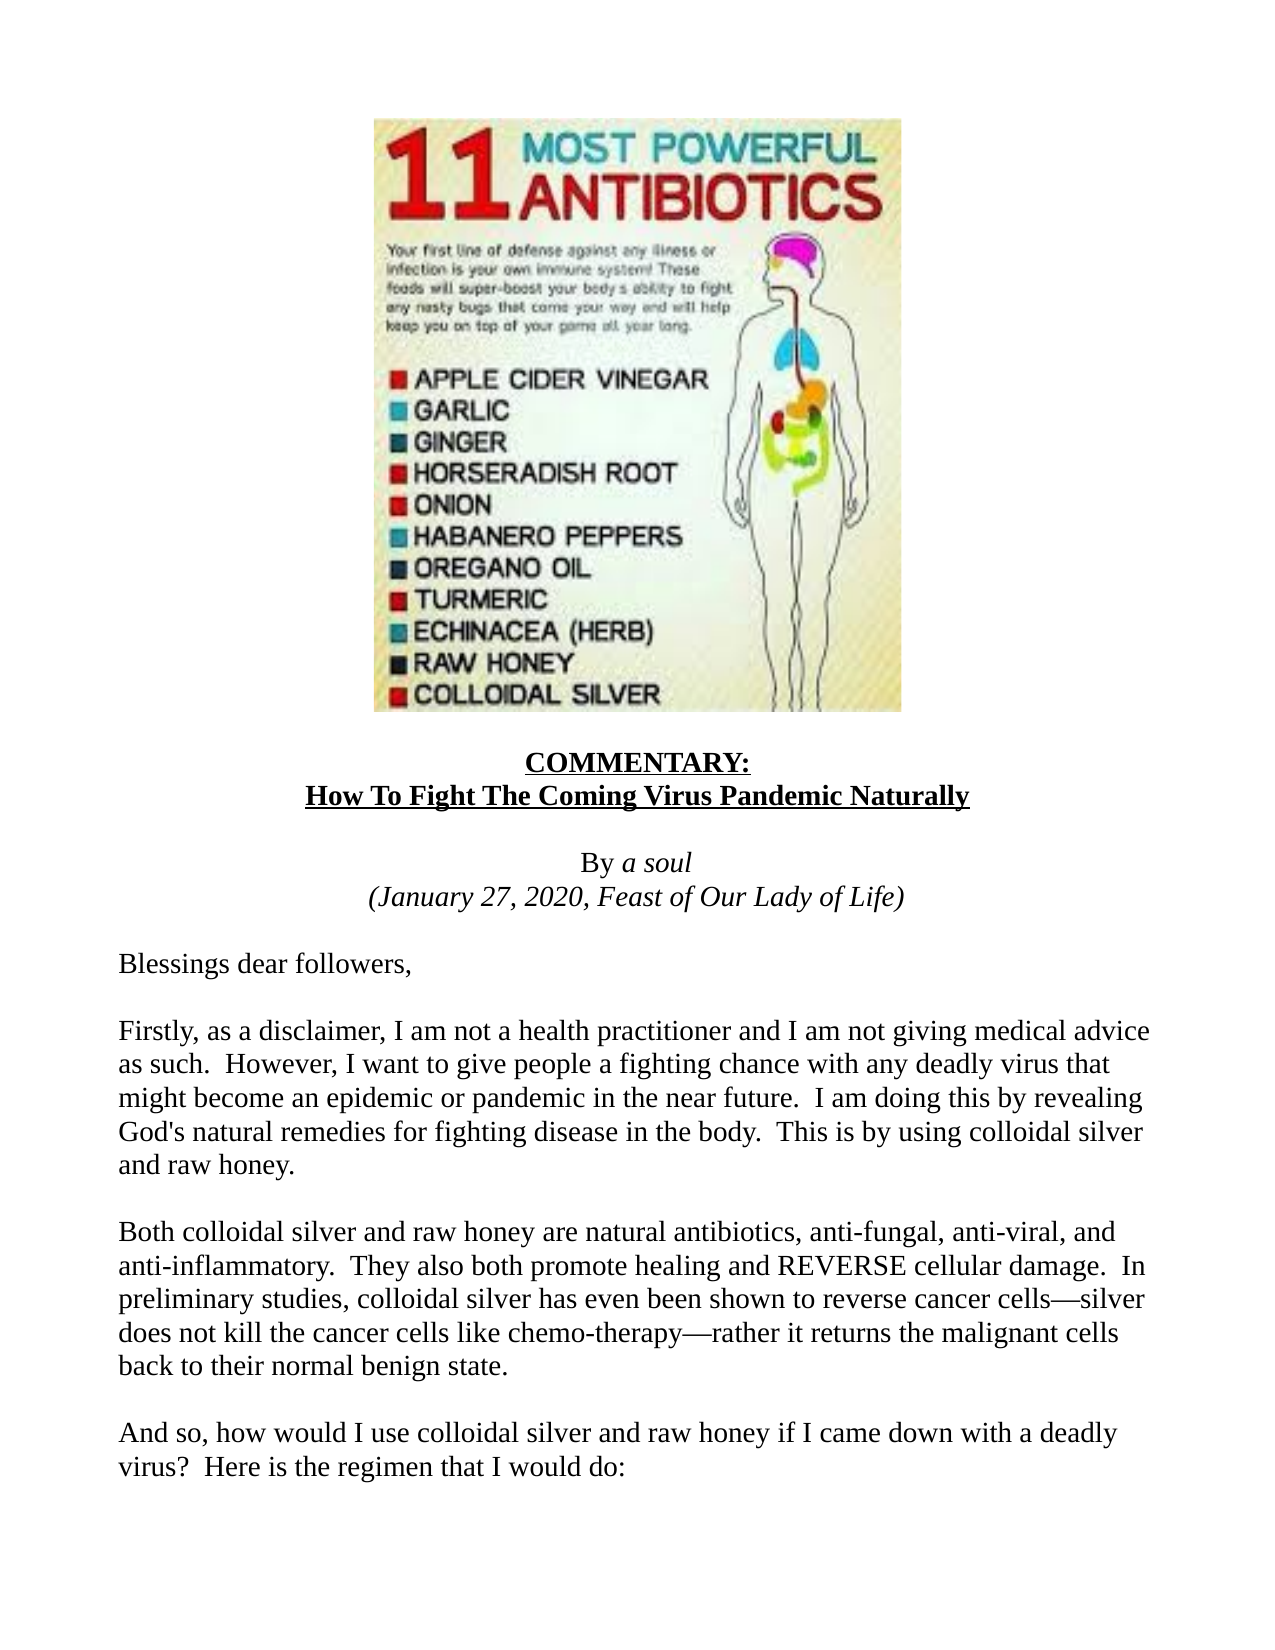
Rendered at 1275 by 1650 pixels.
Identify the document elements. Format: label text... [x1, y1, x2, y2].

picture [373, 118, 902, 712]
text (January 27, 2020, Feast of Our Lady of Life) [118, 879, 1157, 912]
text Blessings dear followers, [118, 946, 1157, 979]
text How To Fight The Coming Virus Pandemic Naturally [118, 778, 1157, 812]
text Firstly, as a disclaimer, I am not a health practitioner and I am not giving medical advice as such. However, I want to give people a fighting chance with any deadly virus that might become an epidemic or pandemic in the near future. I am doing this by revealing God's natural remedies for fighting disease in the body. This is by using colloidal silver and raw honey. [118, 1013, 1157, 1181]
text By a soul [118, 845, 1157, 879]
text Both colloidal silver and raw honey are natural antibiotics, anti-fungal, anti-viral, and anti-inflammatory. They also both promote healing and REVERSE cellular damage. In preliminary studies, colloidal silver has even been shown to reverse cancer cells—silver does not kill the cancer cells like chemo-therapy—rather it returns the malignant cells back to their normal benign state. [118, 1214, 1157, 1382]
text And so, how would I use colloidal silver and raw honey if I came down with a deadly virus? Here is the regimen that I would do: [118, 1416, 1157, 1483]
text COMMENTARY: [118, 745, 1157, 778]
